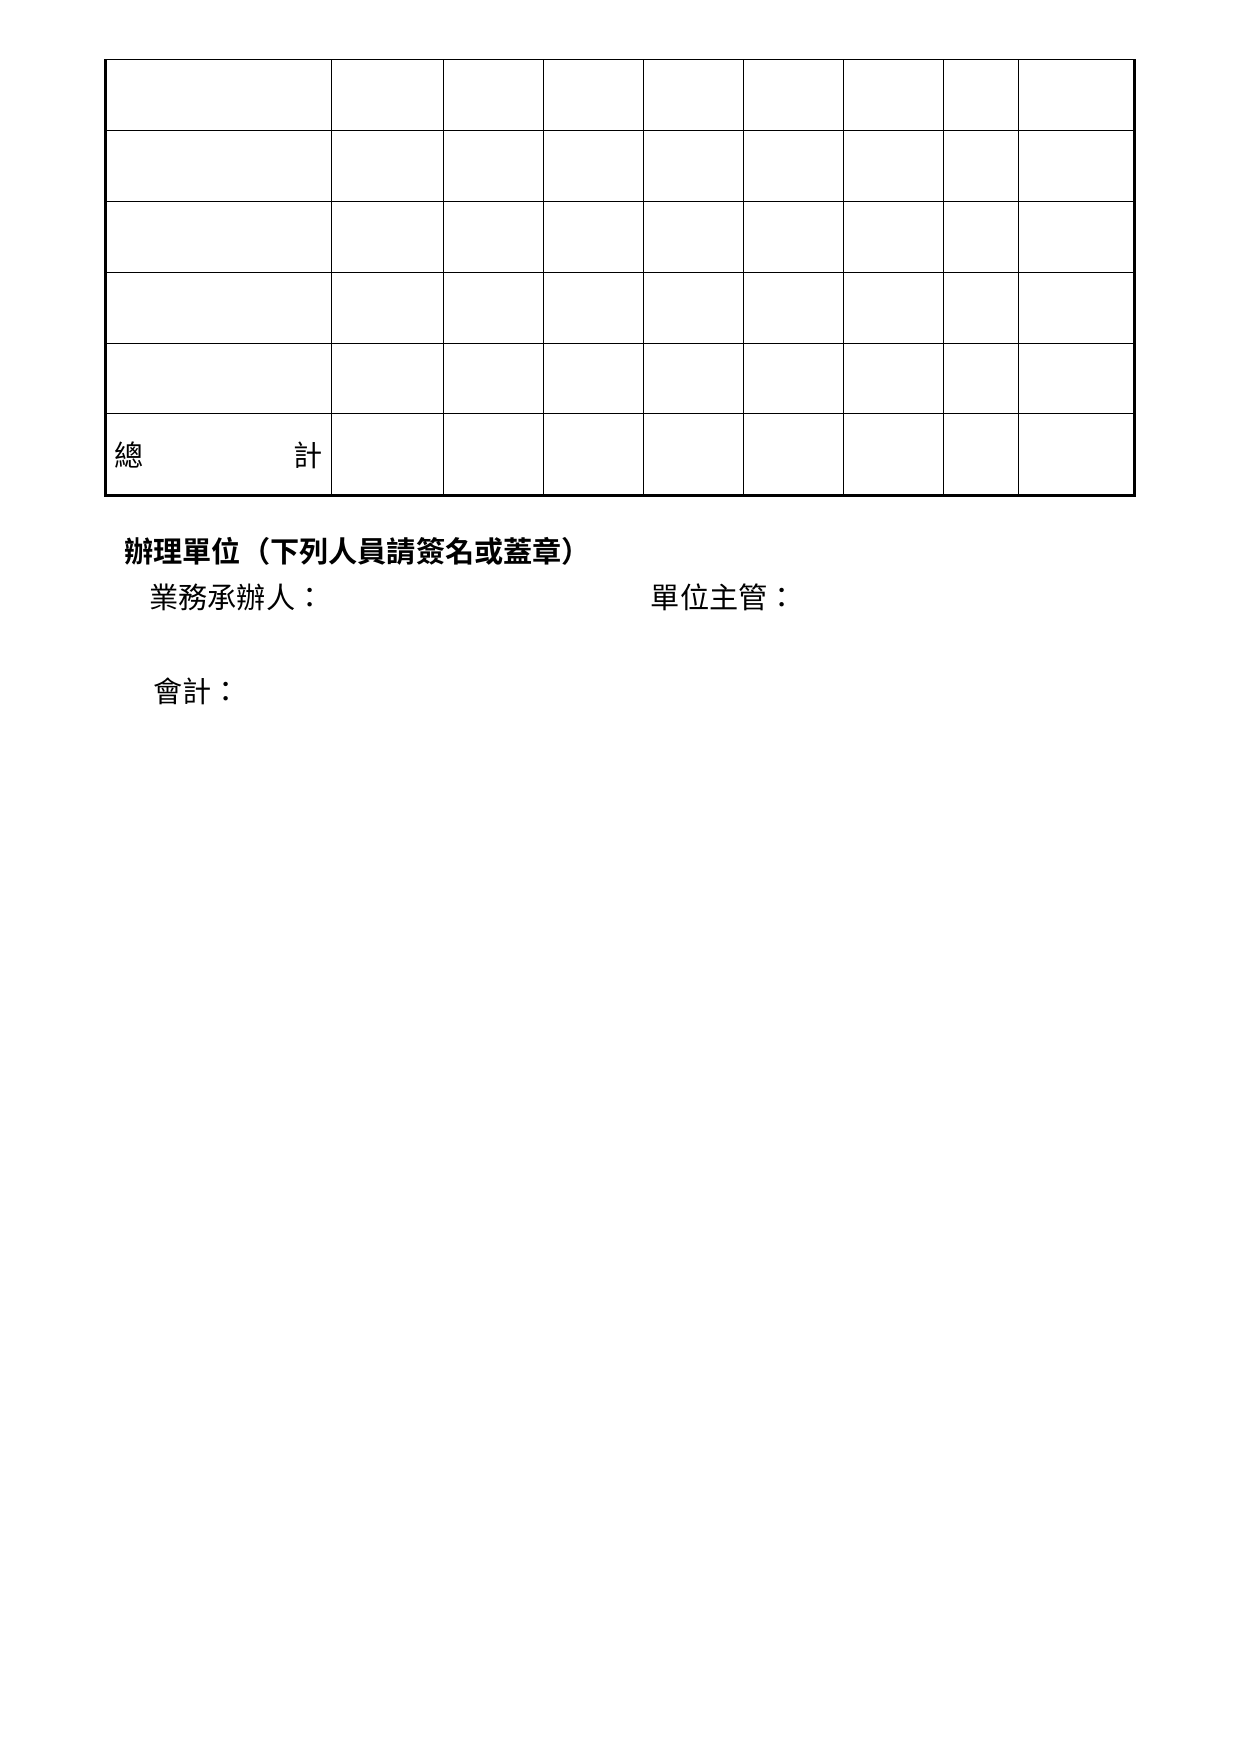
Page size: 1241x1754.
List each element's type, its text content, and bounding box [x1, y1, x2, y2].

table_cell [744, 60, 843, 130]
table_cell [944, 344, 1018, 413]
table_cell [1019, 60, 1133, 130]
table_cell [944, 131, 1018, 201]
table_cell [444, 414, 543, 494]
table_cell [544, 60, 643, 130]
table_cell [744, 273, 843, 342]
text 辦理單位（下列人員請簽名或蓋章） [124, 528, 1116, 571]
table_cell [644, 344, 743, 413]
table_cell [644, 131, 743, 201]
table_cell [844, 273, 943, 342]
table_cell [107, 202, 331, 272]
table_cell [544, 344, 643, 413]
table_cell [444, 131, 543, 201]
table_cell [644, 273, 743, 342]
table_cell [644, 414, 743, 494]
table_cell [544, 131, 643, 201]
table_cell [107, 60, 331, 130]
table_cell [1019, 273, 1133, 342]
table_cell [844, 60, 943, 130]
table_cell [944, 60, 1018, 130]
table_cell [107, 344, 331, 413]
table_cell [332, 273, 443, 342]
table_cell [1019, 344, 1133, 413]
table_cell [1019, 202, 1133, 272]
table_cell [844, 202, 943, 272]
table_cell [107, 131, 331, 201]
table_cell [444, 273, 543, 342]
table_cell [544, 414, 643, 494]
table_cell [944, 273, 1018, 342]
table_cell [444, 60, 543, 130]
text 業務承辦人： 單位主管： [149, 583, 1116, 614]
table_cell [844, 414, 943, 494]
table_cell [744, 414, 843, 494]
table_cell [332, 60, 443, 130]
table_cell [744, 131, 843, 201]
table_cell [1019, 131, 1133, 201]
table_cell [444, 344, 543, 413]
table_cell [444, 202, 543, 272]
table_cell [744, 202, 843, 272]
table_cell [644, 202, 743, 272]
table_cell [1019, 414, 1133, 494]
table_cell [844, 131, 943, 201]
table_cell [544, 202, 643, 272]
table_cell [644, 60, 743, 130]
table_cell [332, 131, 443, 201]
text 會計： [124, 677, 1116, 708]
table_cell [944, 414, 1018, 494]
table_cell [107, 273, 331, 342]
table_cell [944, 202, 1018, 272]
table_cell [332, 414, 443, 494]
table_cell [332, 344, 443, 413]
table_cell [544, 273, 643, 342]
table_cell [844, 344, 943, 413]
table_cell [744, 344, 843, 413]
table_cell 總計 [107, 414, 331, 494]
table_cell [332, 202, 443, 272]
